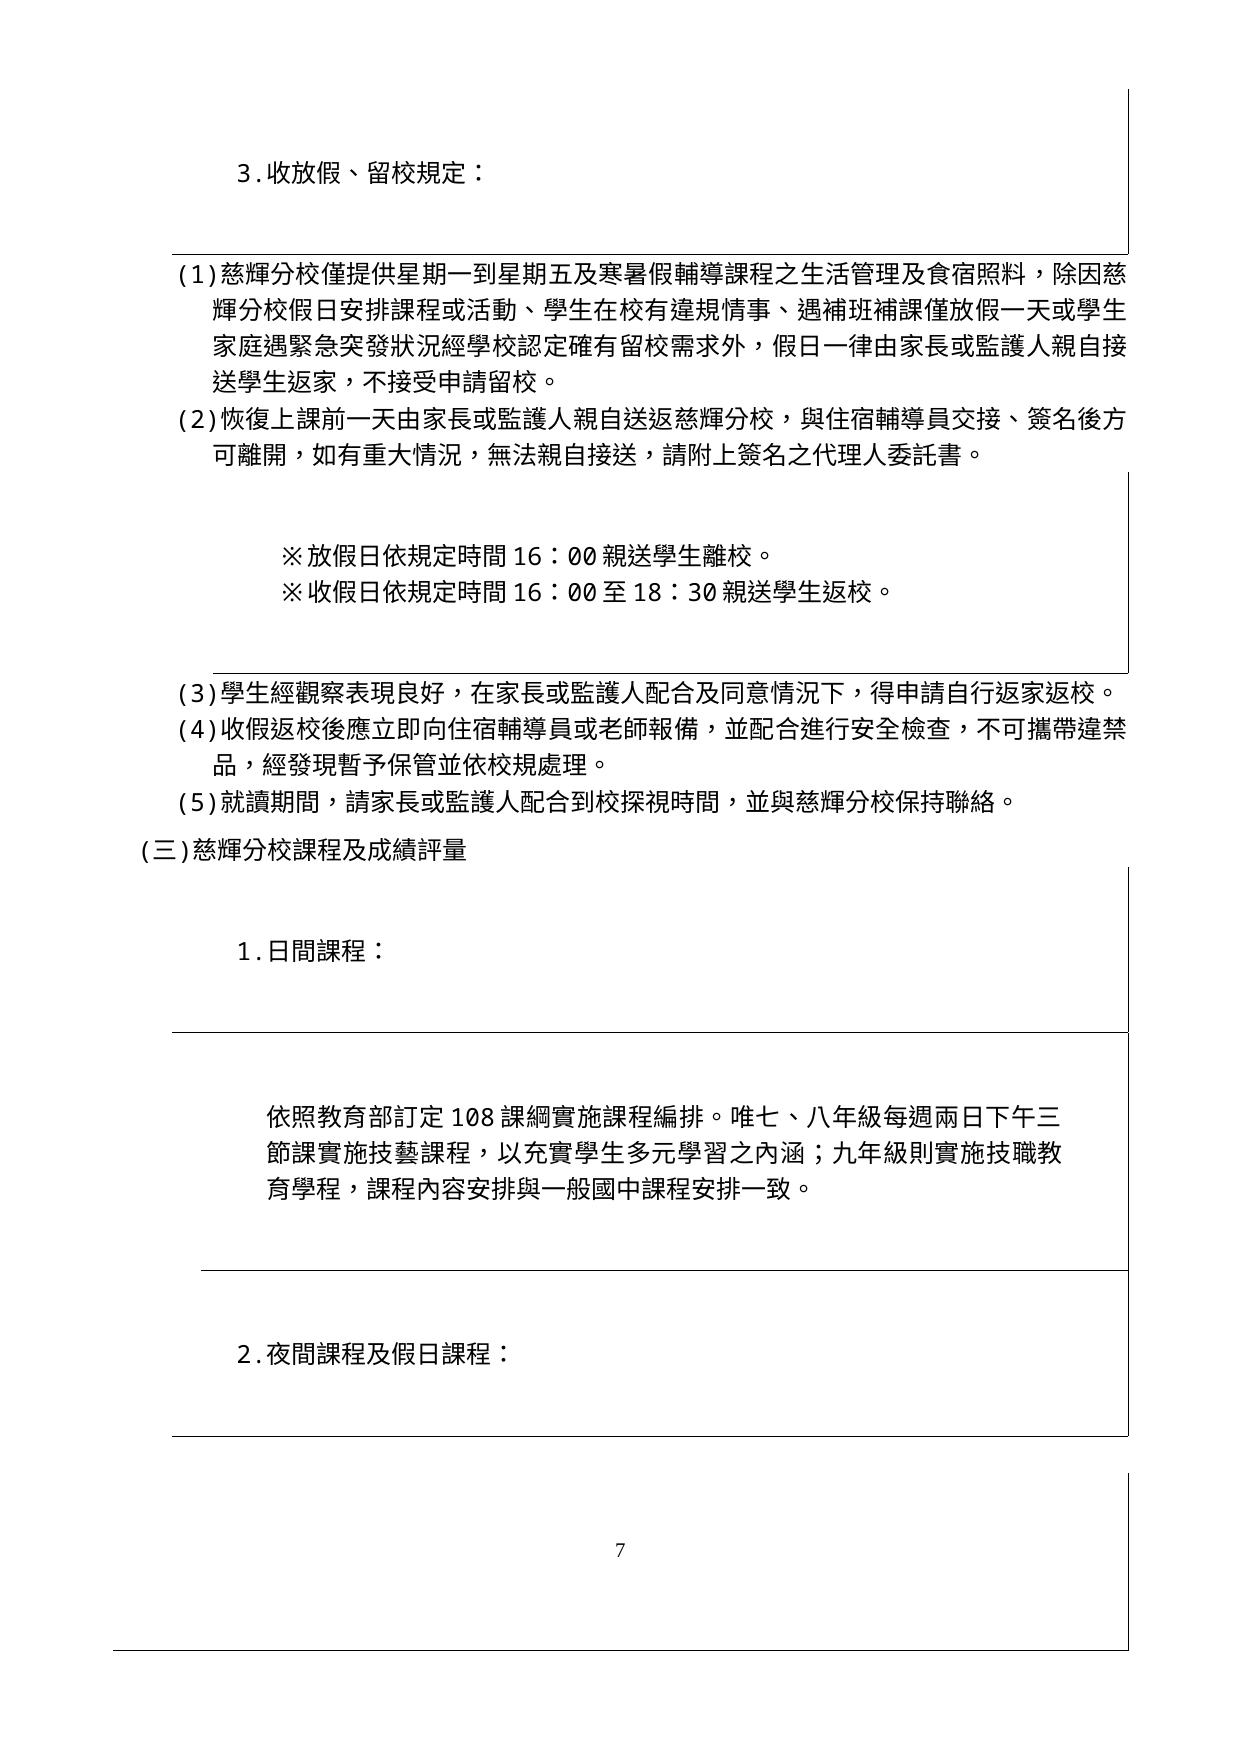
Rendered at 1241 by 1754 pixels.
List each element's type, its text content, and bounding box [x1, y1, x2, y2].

text 2.夜間課程及假日課程： [172, 1270, 1128, 1436]
text (3)學生經觀察表現良好，在家長或監護人配合及同意情況下，得申請自行返家返校。 [175, 673, 1128, 709]
text 3.收放假、留校規定： [172, 89, 1128, 254]
text ※放假日依規定時間16：00親送學生離校。 [212, 472, 1128, 572]
text 依照教育部訂定108課綱實施課程編排。唯七、八年級每週兩日下午三節課實施技藝課程，以充實學生多元學習之內涵；九年級則實施技職教育學程，課程內容安排與一般國中課程安排一致。 [201, 1032, 1128, 1270]
text ※收假日依規定時間16：00至18：30親送學生返校。 [212, 572, 1128, 673]
text 1.日間課程： [172, 867, 1128, 1032]
text (1)慈輝分校僅提供星期一到星期五及寒暑假輔導課程之生活管理及食宿照料，除因慈輝分校假日安排課程或活動、學生在校有違規情事、遇補班補課僅放假一天或學生家庭遇緊急突發狀況經學校認定確有留校需求外，假日一律由家長或監護人親自接送學生返家，不接受申請留校。 [175, 254, 1128, 399]
text (2)恢復上課前一天由家長或監護人親自送返慈輝分校，與住宿輔導員交接、簽名後方可離開，如有重大情況，無法親自接送，請附上簽名之代理人委託書。 [175, 399, 1128, 472]
text (5)就讀期間，請家長或監護人配合到校探視時間，並與慈輝分校保持聯絡。 [175, 782, 1128, 818]
text (三)慈輝分校課程及成績評量 [137, 831, 1128, 867]
text (4)收假返校後應立即向住宿輔導員或老師報備，並配合進行安全檢查，不可攜帶違禁品，經發現暫予保管並依校規處理。 [175, 709, 1128, 782]
